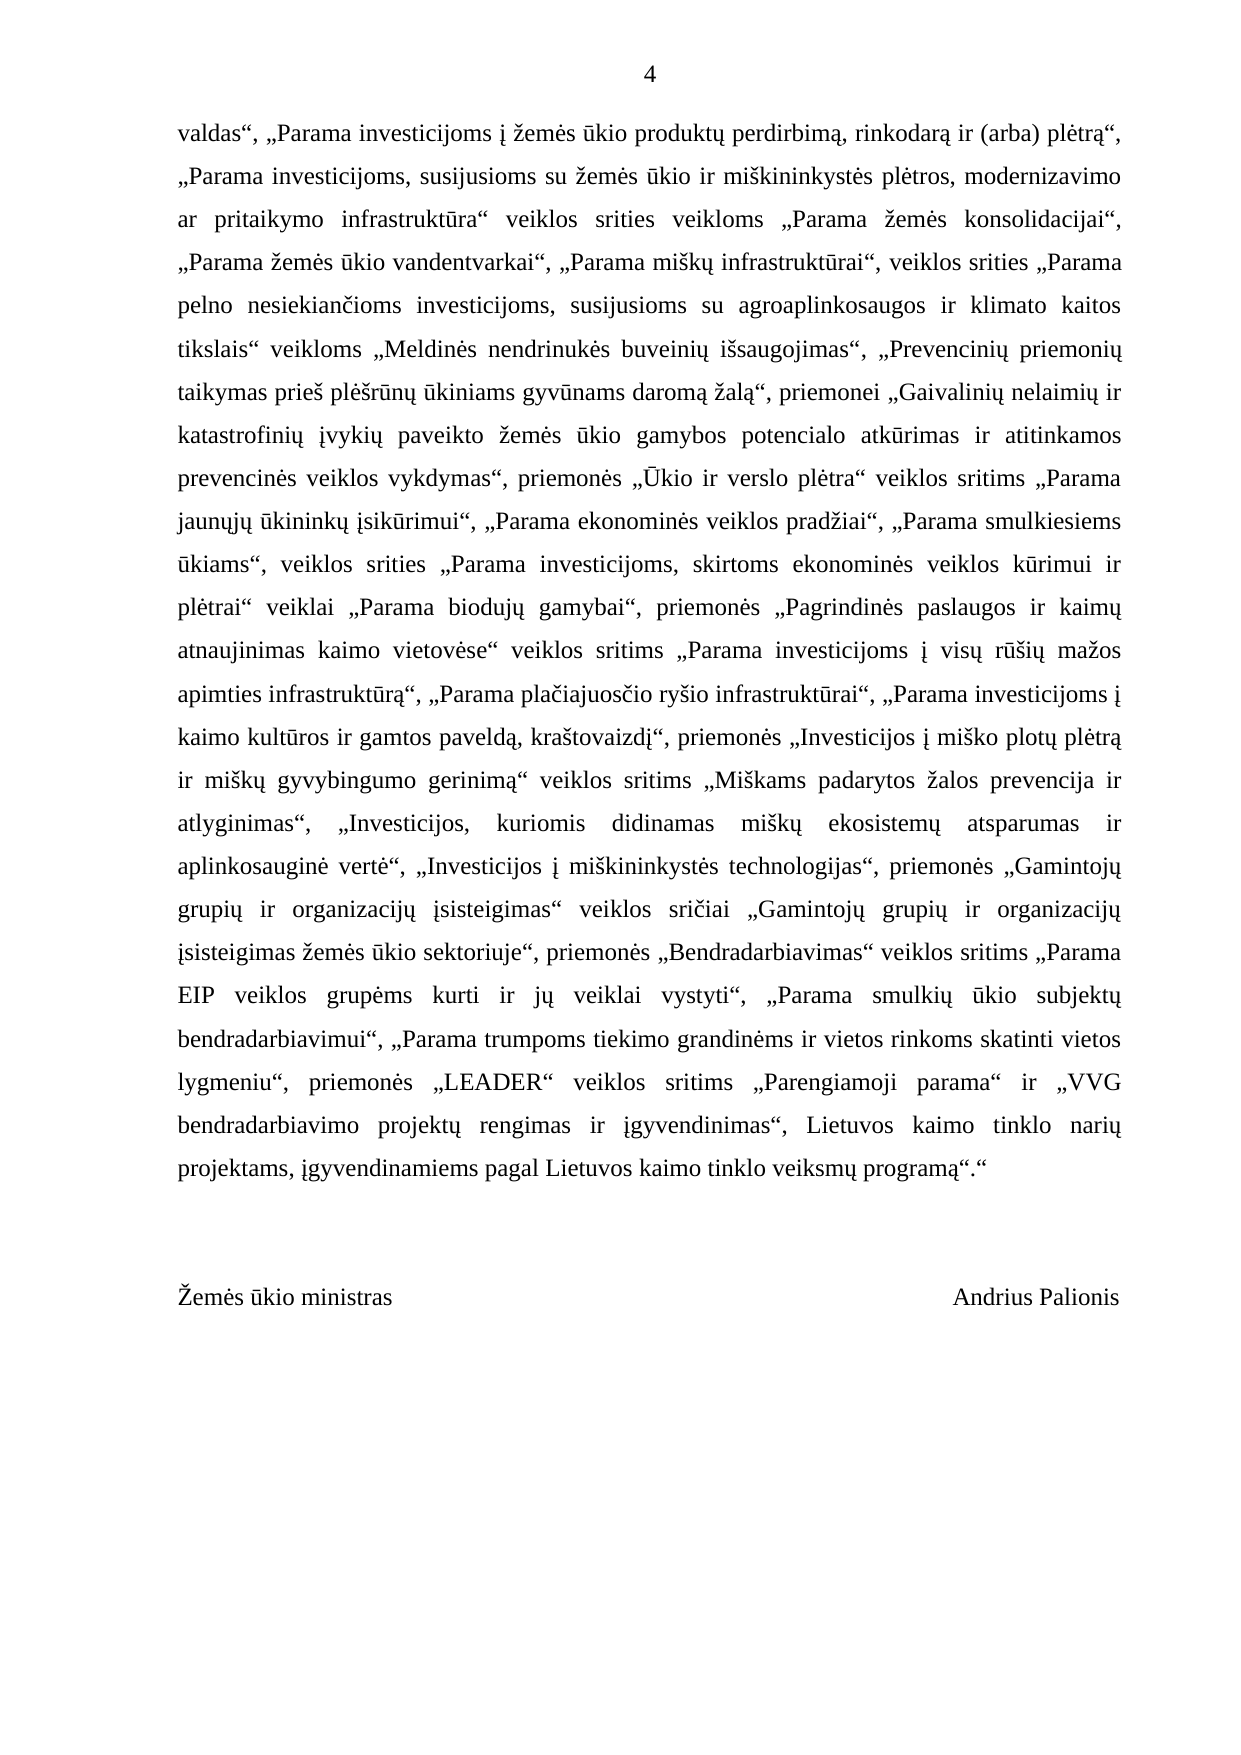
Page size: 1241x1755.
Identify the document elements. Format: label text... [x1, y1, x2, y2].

text valdas“, „Parama investicijoms į žemės ūkio produktų perdirbimą, rinkodarą ir (arba) plėtrą“, „Parama investicijoms, susijusioms su žemės ūkio ir miškininkystės plėtros, modernizavimo ar pritaikymo infrastruktūra“ veiklos srities veikloms „Parama žemės konsolidacijai“, „Parama žemės ūkio vandentvarkai“, „Parama miškų infrastruktūrai“, veiklos srities „Parama pelno nesiekiančioms investicijoms, susijusioms su agroaplinkosaugos ir klimato kaitos tikslais“ veikloms „Meldinės nendrinukės buveinių išsaugojimas“, „Prevencinių priemonių taikymas prieš plėšrūnų ūkiniams gyvūnams daromą žalą“, priemonei „Gaivalinių nelaimių ir katastrofinių įvykių paveikto žemės ūkio gamybos potencialo atkūrimas ir atitinkamos prevencinės veiklos vykdymas“, priemonės „Ūkio ir verslo plėtra“ veiklos sritims „Parama jaunųjų ūkininkų įsikūrimui“, „Parama ekonominės veiklos pradžiai“, „Parama smulkiesiems ūkiams“, veiklos srities „Parama investicijoms, skirtoms ekonominės veiklos kūrimui ir plėtrai“ veiklai „Parama biodujų gamybai“, priemonės „Pagrindinės paslaugos ir kaimų atnaujinimas kaimo vietovėse“ veiklos sritims „Parama investicijoms į visų rūšių mažos apimties infrastruktūrą“, „Parama plačiajuosčio ryšio infrastruktūrai“, „Parama investicijoms į kaimo kultūros ir gamtos paveldą, kraštovaizdį“, priemonės „Investicijos į miško plotų plėtrą ir miškų gyvybingumo gerinimą“ veiklos sritims „Miškams padarytos žalos prevencija ir atlyginimas“, „Investicijos, kuriomis didinamas miškų ekosistemų atsparumas ir aplinkosauginė vertė“, „Investicijos į miškininkystės technologijas“, priemonės „Gamintojų grupių ir organizacijų įsisteigimas“ veiklos sričiai „Gamintojų grupių ir organizacijų įsisteigimas žemės ūkio sektoriuje“, priemonės „Bendradarbiavimas“ veiklos sritims „Parama EIP veiklos grupėms kurti ir jų veiklai vystyti“, „Parama smulkių ūkio subjektų bendradarbiavimui“, „Parama trumpoms tiekimo grandinėms ir vietos rinkoms skatinti vietos lygmeniu“, priemonės „LEADER“ veiklos sritims „Parengiamoji parama“ ir „VVG bendradarbiavimo projektų rengimas ir įgyvendinimas“, Lietuvos kaimo tinklo narių projektams, įgyvendinamiems pagal Lietuvos kaimo tinklo veiksmų programą“.“ [177, 118, 1122, 1182]
text Žemės ūkio ministras Andrius Palionis [177, 1282, 1122, 1311]
